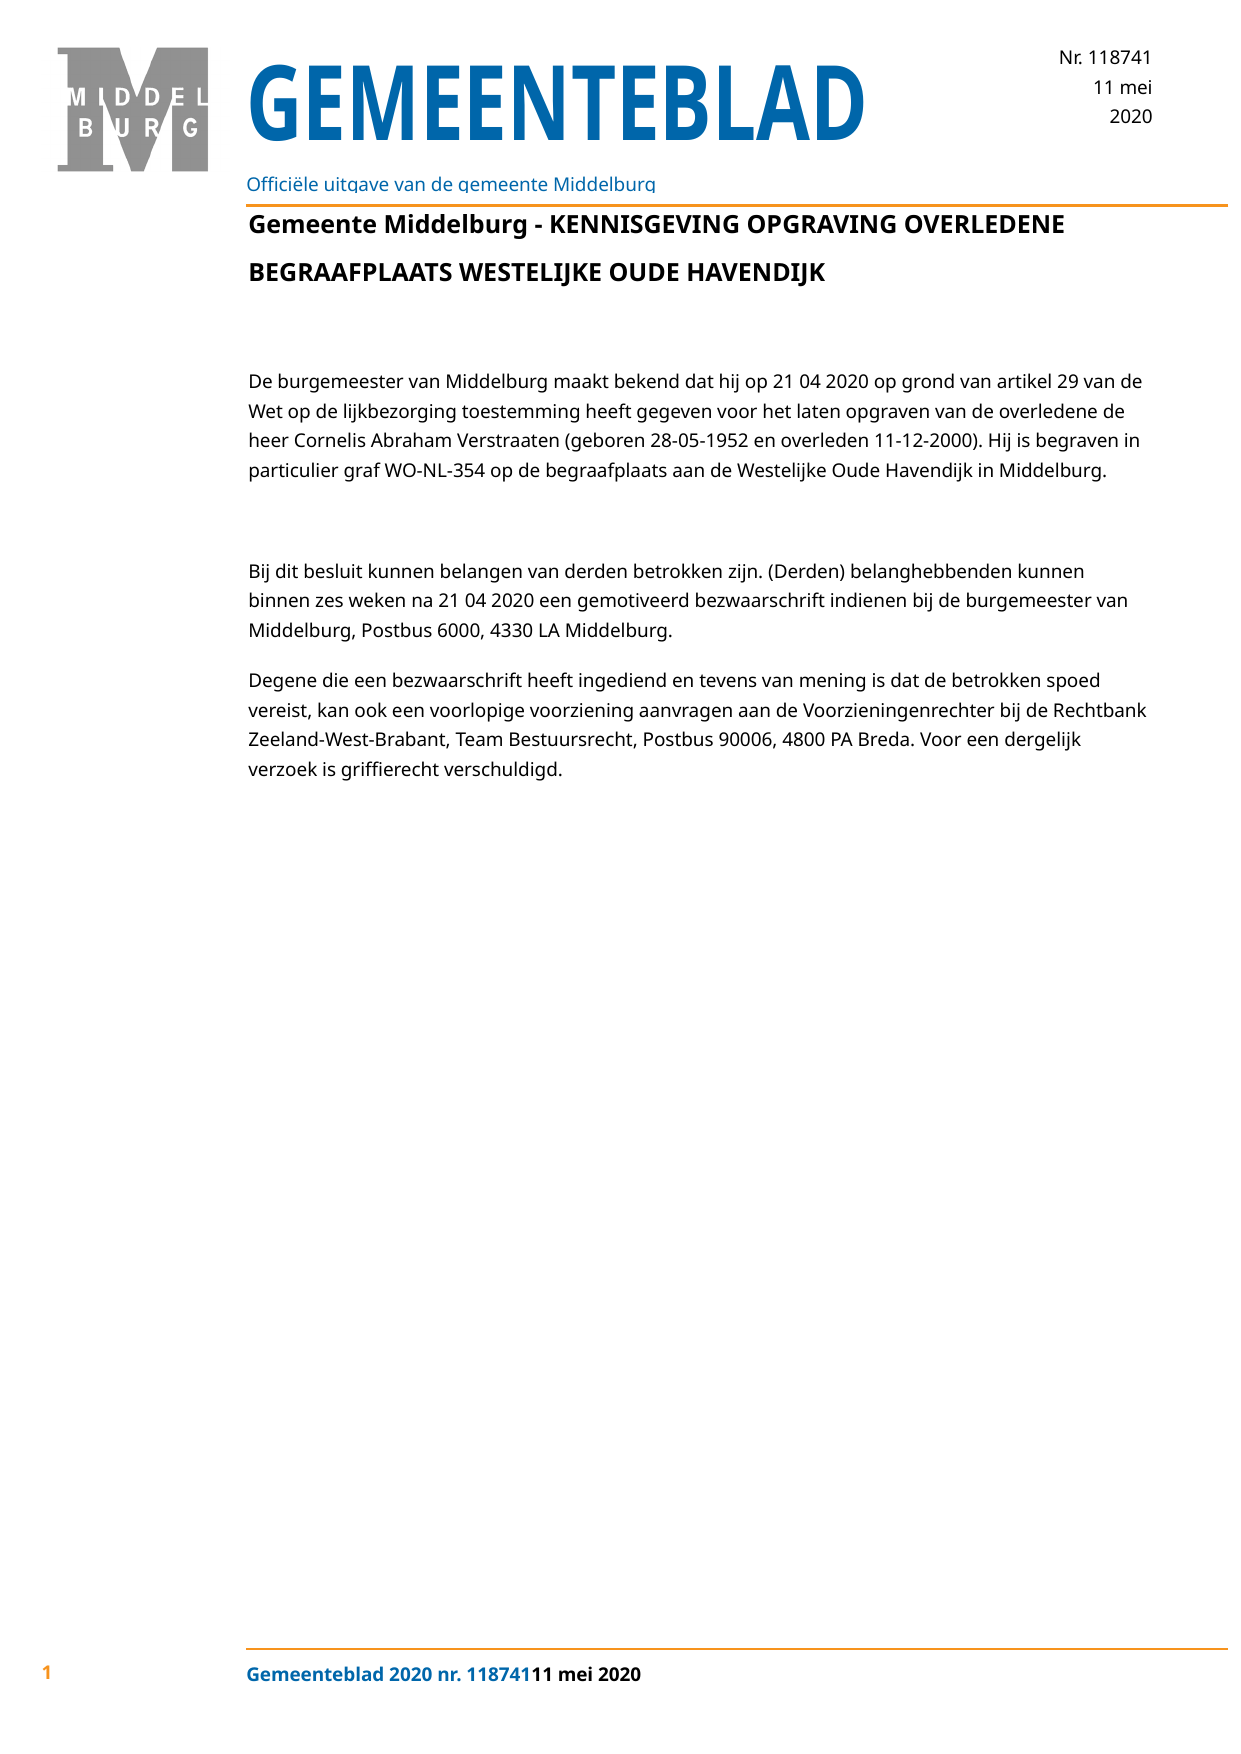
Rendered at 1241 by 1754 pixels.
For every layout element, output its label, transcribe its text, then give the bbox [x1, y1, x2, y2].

text Gemeente Middelburg - KENNISGEVING OPGRAVING OVERLEDENE BEGRAAFPLAATS WESTELIJKE OUDE HAVENDIJK [248, 207, 1152, 288]
text Bij dit besluit kunnen belangen van derden betrokken zijn. (Derden) belanghebbenden kunnen binnen zes weken na 21 04 2020 een gemotiveerd bezwaarschrift indienen bij de burgemeester van Middelburg, Postbus 6000, 4330 LA Middelburg. [248, 558, 1152, 643]
picture [41, 47, 231, 172]
text De burgemeester van Middelburg maakt bekend dat hij op 21 04 2020 op grond van artikel 29 van de Wet op de lijkbezorging toestemming heeft gegeven voor het laten opgraven van de overledene de heer Cornelis Abraham Verstraaten (geboren 28-05-1952 en overleden 11-12-2000). Hij is begraven in particulier graf WO-NL-354 op de begraafplaats aan de Westelijke Oude Havendijk in Middelburg. [248, 368, 1152, 483]
text Degene die een bezwaarschrift heeft ingediend en tevens van mening is dat de betrokken spoed vereist, kan ook een voorlopige voorziening aanvragen aan de Voorzieningenrechter bij de Rechtbank Zeeland-West-Brabant, Team Bestuursrecht, Postbus 90006, 4800 PA Breda. Voor een dergelijk verzoek is griffierecht verschuldigd. [248, 667, 1152, 782]
